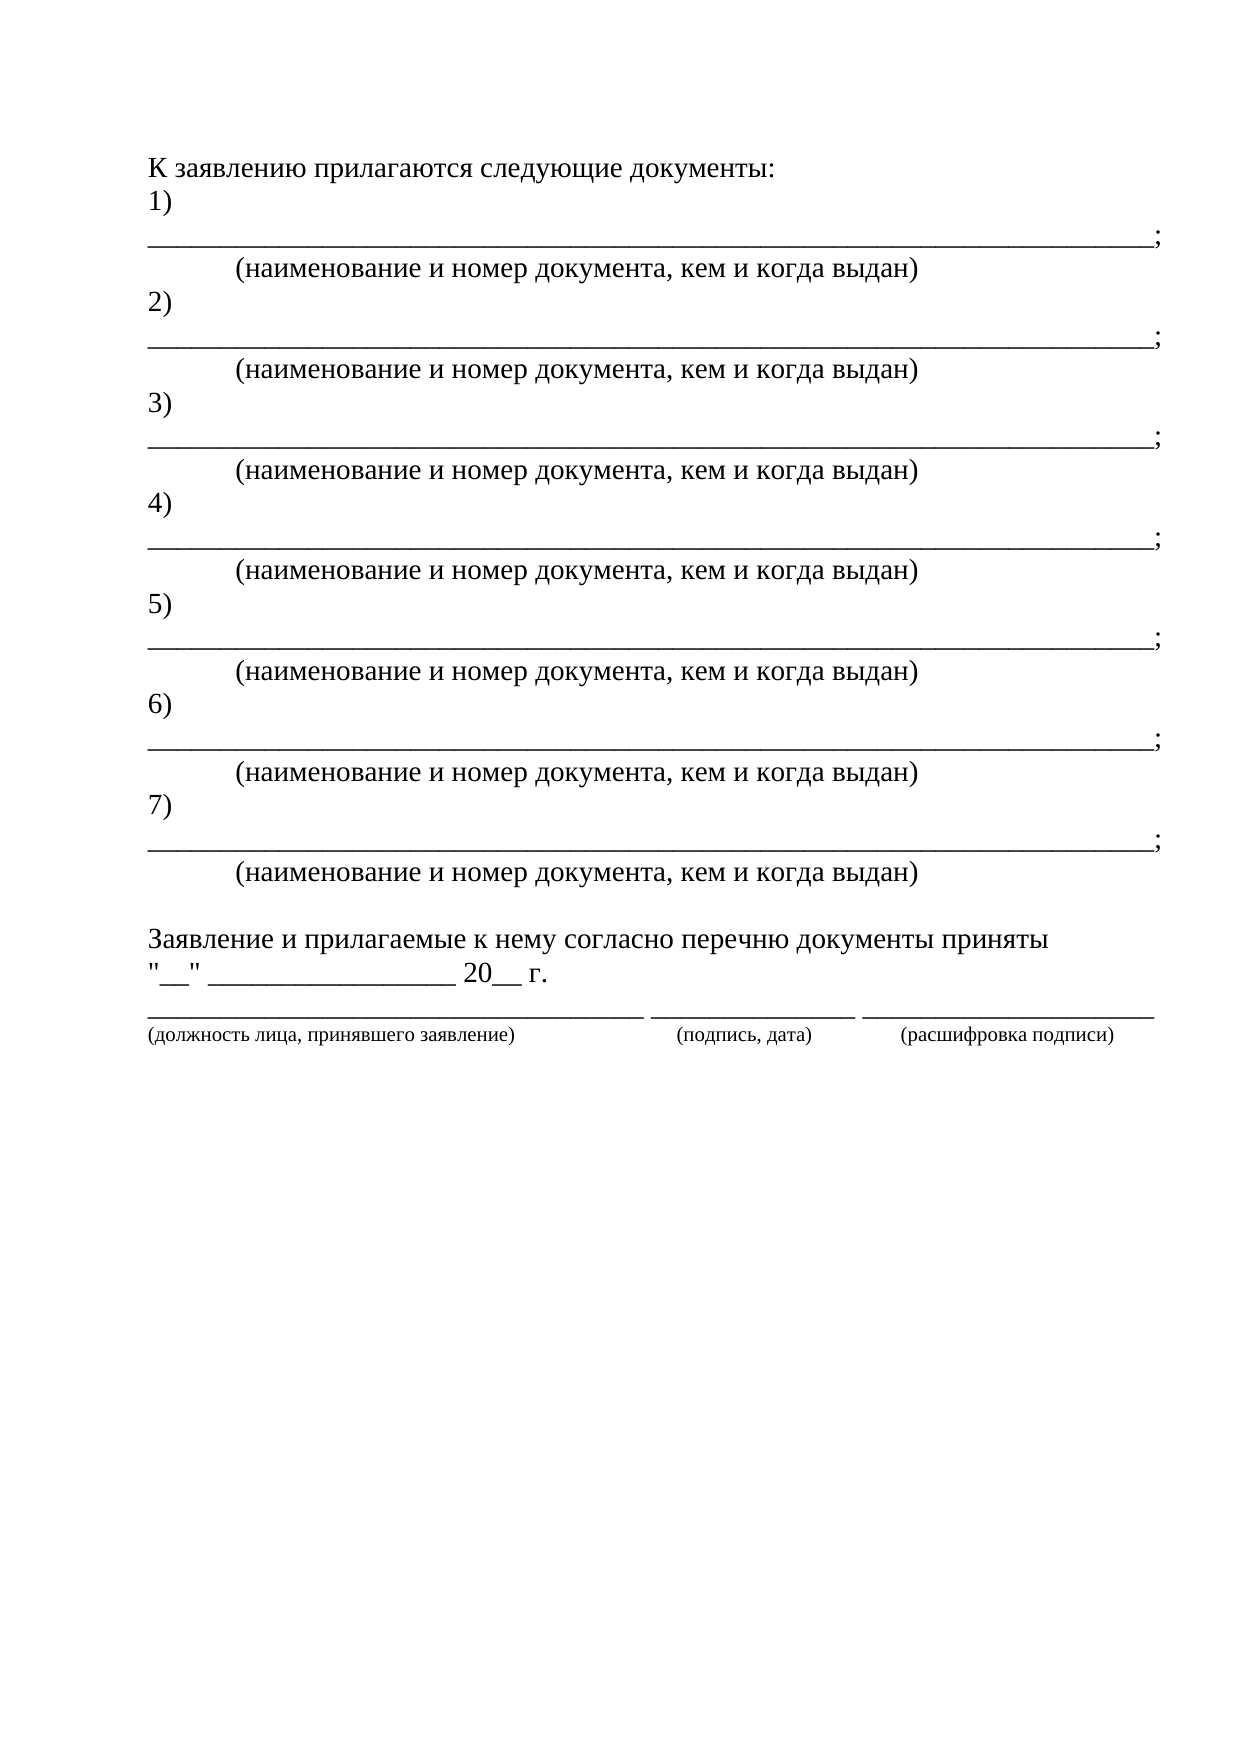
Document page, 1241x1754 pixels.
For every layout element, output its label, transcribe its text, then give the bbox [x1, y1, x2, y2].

text Заявление и прилагаемые к нему согласно перечню документы приняты [148, 921, 1167, 955]
text (наименование и номер документа, кем и когда выдан) [148, 351, 1167, 385]
text (наименование и номер документа, кем и когда выдан) [148, 754, 1167, 787]
text 6) _____________________________________________________________________; [148, 687, 1167, 754]
text (наименование и номер документа, кем и когда выдан) [148, 854, 1167, 888]
text (наименование и номер документа, кем и когда выдан) [148, 251, 1167, 284]
text (наименование и номер документа, кем и когда выдан) [148, 653, 1167, 687]
text К заявлению прилагаются следующие документы: [148, 150, 1167, 183]
text __________________________________ ______________ ____________________ [148, 988, 1167, 1022]
text 5) _____________________________________________________________________; [148, 586, 1167, 653]
text "__" _________________ 20__ г. [148, 955, 1167, 988]
text (наименование и номер документа, кем и когда выдан) [148, 452, 1167, 485]
text 1) _____________________________________________________________________; [148, 183, 1167, 251]
text 7) _____________________________________________________________________; [148, 787, 1167, 854]
text 2) _____________________________________________________________________; [148, 284, 1167, 351]
text (должность лица, принявшего заявление) (подпись, дата) (расшифровка подписи) [148, 1022, 1167, 1046]
text 4) _____________________________________________________________________; [148, 485, 1167, 552]
text (наименование и номер документа, кем и когда выдан) [148, 552, 1167, 586]
text 3) _____________________________________________________________________; [148, 385, 1167, 452]
